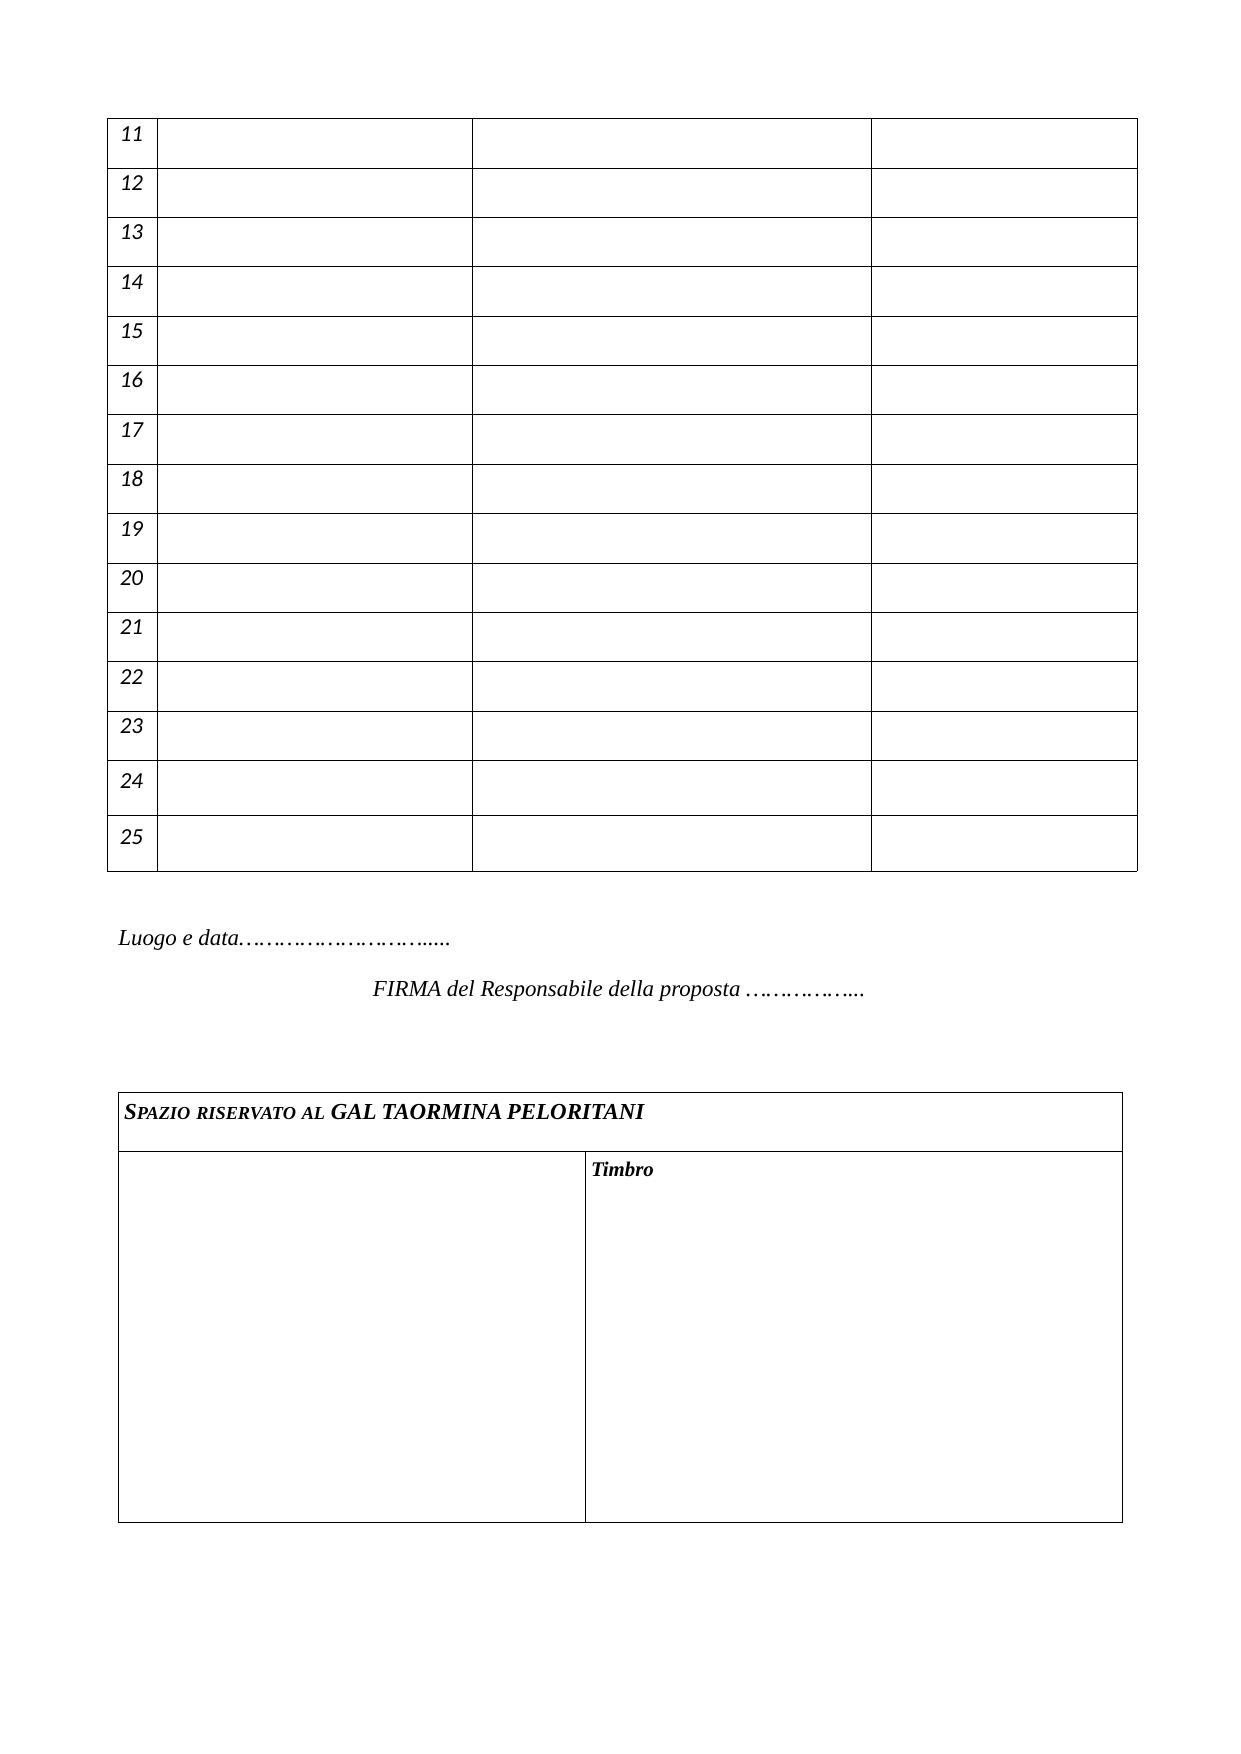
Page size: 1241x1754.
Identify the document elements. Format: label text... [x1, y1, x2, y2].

table_cell [872, 761, 1137, 815]
table_cell [158, 564, 472, 612]
table_cell [119, 1152, 585, 1522]
table_cell [473, 564, 871, 612]
text FIRMA del Responsabile della proposta ……………... [118, 975, 1122, 1002]
table_cell 15 [108, 317, 157, 365]
table_cell [872, 613, 1137, 661]
table_cell [473, 169, 871, 217]
table_cell 13 [108, 218, 157, 266]
table_cell [158, 662, 472, 711]
table_cell [872, 712, 1137, 760]
table_cell [473, 218, 871, 266]
table_cell [872, 366, 1137, 414]
table_cell [872, 816, 1137, 871]
table_cell [473, 662, 871, 711]
table_cell 19 [108, 514, 157, 562]
table_cell [872, 218, 1137, 266]
table_cell [158, 712, 472, 760]
table_cell [473, 366, 871, 414]
table_cell 12 [108, 169, 157, 217]
text Luogo e data………………………..... [118, 924, 1122, 951]
table_cell Timbro [586, 1152, 1122, 1522]
table_cell [872, 415, 1137, 464]
table_cell [158, 267, 472, 316]
table_cell [158, 366, 472, 414]
table_cell 16 [108, 366, 157, 414]
table_cell [473, 119, 871, 167]
table_cell [158, 761, 472, 815]
table_cell [473, 514, 871, 562]
table_cell [473, 415, 871, 464]
table_cell 14 [108, 267, 157, 316]
table_cell 17 [108, 415, 157, 464]
table_cell [158, 119, 472, 167]
table_cell [158, 465, 472, 513]
table_cell [473, 712, 871, 760]
table_cell 11 [108, 119, 157, 167]
table_cell [158, 218, 472, 266]
table_cell 23 [108, 712, 157, 760]
table_cell 20 [108, 564, 157, 612]
table_cell [158, 169, 472, 217]
table_cell [158, 415, 472, 464]
table_cell [872, 119, 1137, 167]
table_cell [872, 465, 1137, 513]
table_cell 21 [108, 613, 157, 661]
table_cell [473, 613, 871, 661]
table_cell 25 [108, 816, 157, 871]
table_cell [473, 267, 871, 316]
table_cell [158, 816, 472, 871]
table_cell [872, 169, 1137, 217]
table_cell [872, 662, 1137, 711]
table_cell 24 [108, 761, 157, 815]
table_cell [158, 514, 472, 562]
table_cell [158, 317, 472, 365]
table_cell 18 [108, 465, 157, 513]
table_cell [473, 761, 871, 815]
table_cell [872, 317, 1137, 365]
table_cell [473, 465, 871, 513]
table_header Spazio riservato al GAL TAORMINA PELORITANI [119, 1093, 1122, 1151]
table_cell [872, 514, 1137, 562]
table_cell [158, 613, 472, 661]
table_cell 22 [108, 662, 157, 711]
table_cell [872, 267, 1137, 316]
table_cell [473, 816, 871, 871]
table_cell [473, 317, 871, 365]
table_cell [872, 564, 1137, 612]
